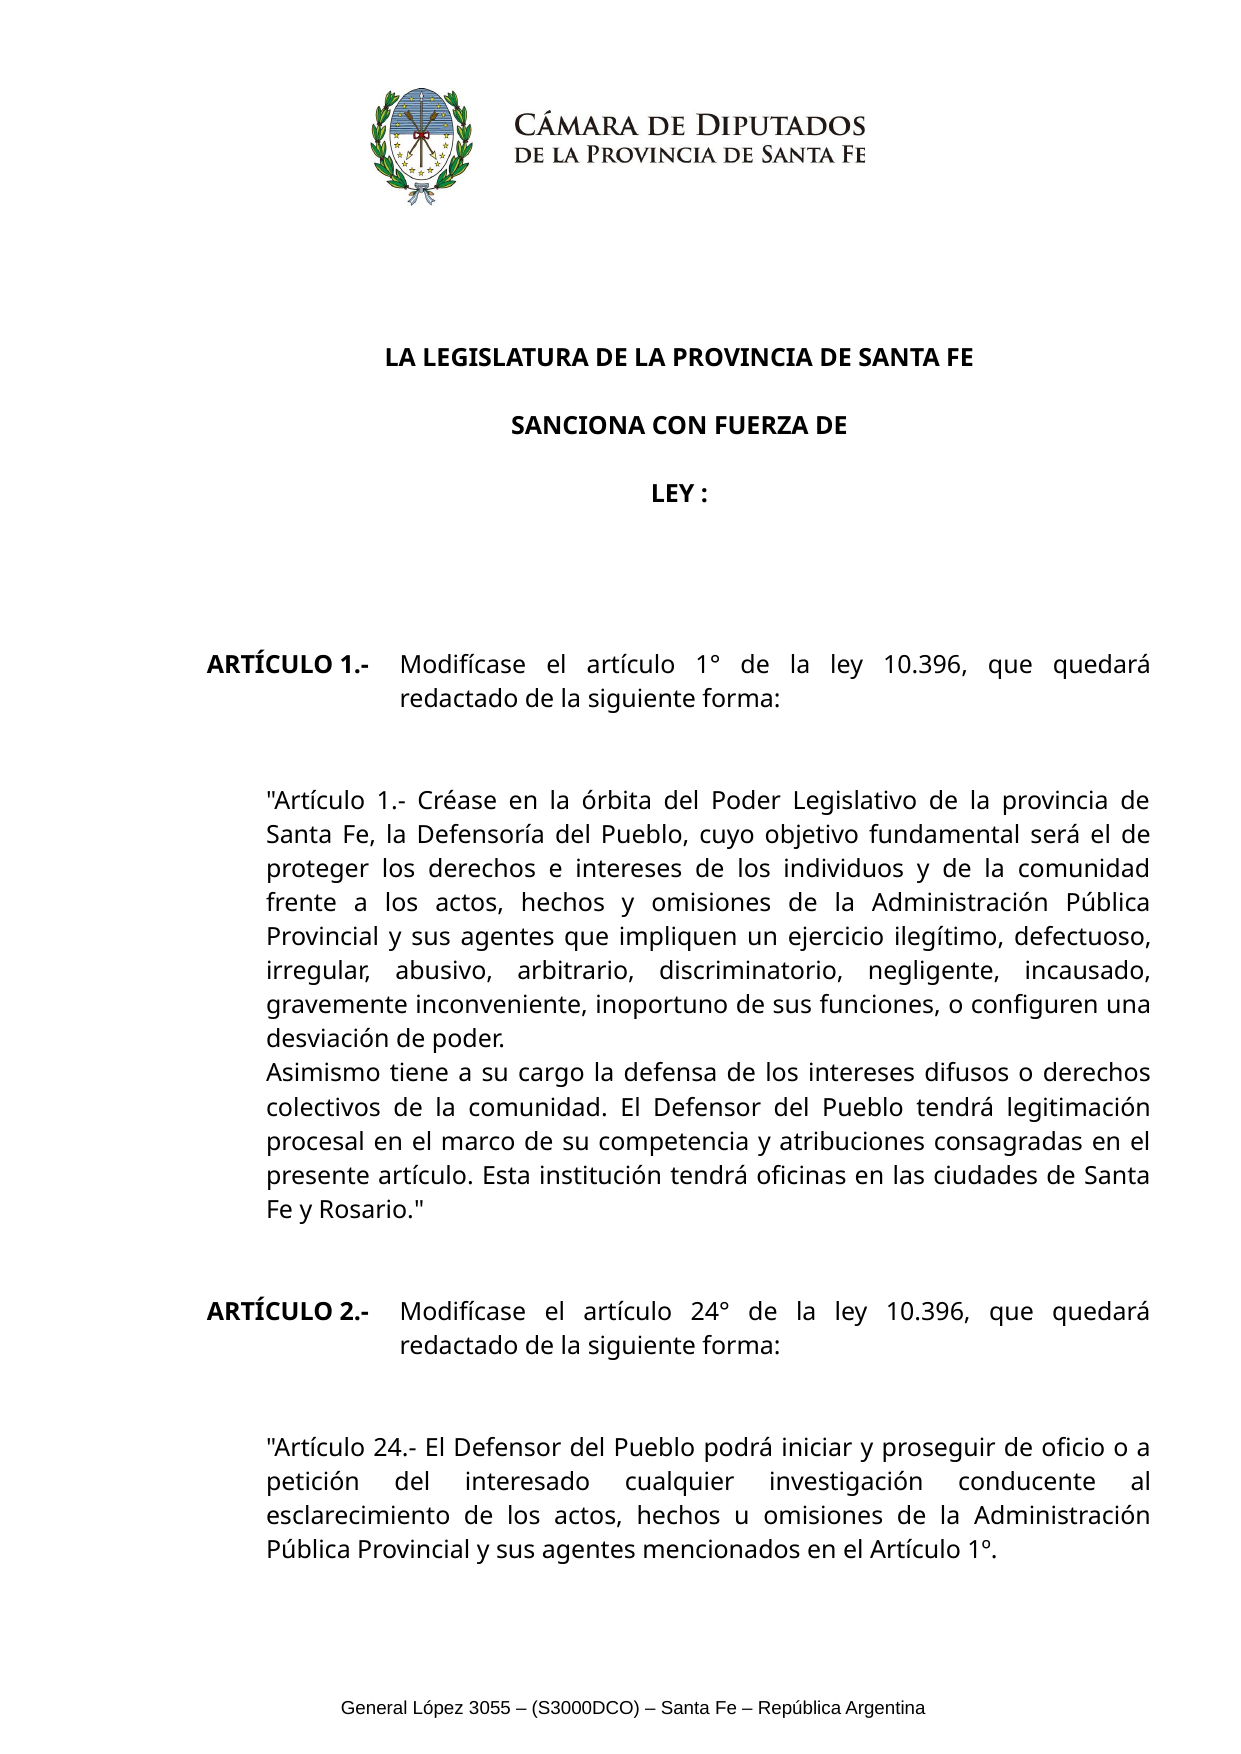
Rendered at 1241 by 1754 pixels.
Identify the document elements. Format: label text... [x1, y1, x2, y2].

text Modifícase el artículo 1° de la ley 10.396, que quedará redactado de la siguiente forma: [207, 646, 1152, 714]
picture [370, 88, 866, 210]
text LA LEGISLATURA DE LA PROVINCIA DE SANTA FE [207, 340, 1152, 374]
text Modifícase el artículo 24° de la ley 10.396, que quedará redactado de la siguiente forma: [207, 1293, 1152, 1362]
table_header ARTÍCULO 2.- [207, 1294, 399, 1344]
text Asimismo tiene a su cargo la defensa de los intereses difusos o derechos colectivos de la comunidad. El Defensor del Pueblo tendrá legitimación procesal en el marco de su competencia y atribuciones consagradas en el presente artículo. Esta institución tendrá oficinas en las ciudades de Santa Fe y Rosario." [266, 1055, 1152, 1225]
text "Artículo 24.- El Defensor del Pueblo podrá iniciar y proseguir de oficio o a petición del interesado cualquier investigación conducente al esclarecimiento de los actos, hechos u omisiones de la Administración Pública Provincial y sus agentes mencionados en el Artículo 1º. [266, 1430, 1152, 1566]
text "Artículo 1.- Créase en la órbita del Poder Legislativo de la provincia de Santa Fe, la Defensoría del Pueblo, cuyo objetivo fundamental será el de proteger los derechos e intereses de los individuos y de la comunidad frente a los actos, hechos y omisiones de la Administración Pública Provincial y sus agentes que impliquen un ejercicio ilegí­timo, defectuoso, irregular, abusivo, arbitrario, discriminatorio, negligente, incausado, gravemente inconveniente, inoportuno de sus funciones, o configuren una desviación de poder. [266, 783, 1152, 1055]
text LEY : [207, 476, 1152, 510]
table_header ARTÍCULO 1.- [207, 646, 399, 697]
text SANCIONA CON FUERZA DE [207, 408, 1152, 442]
